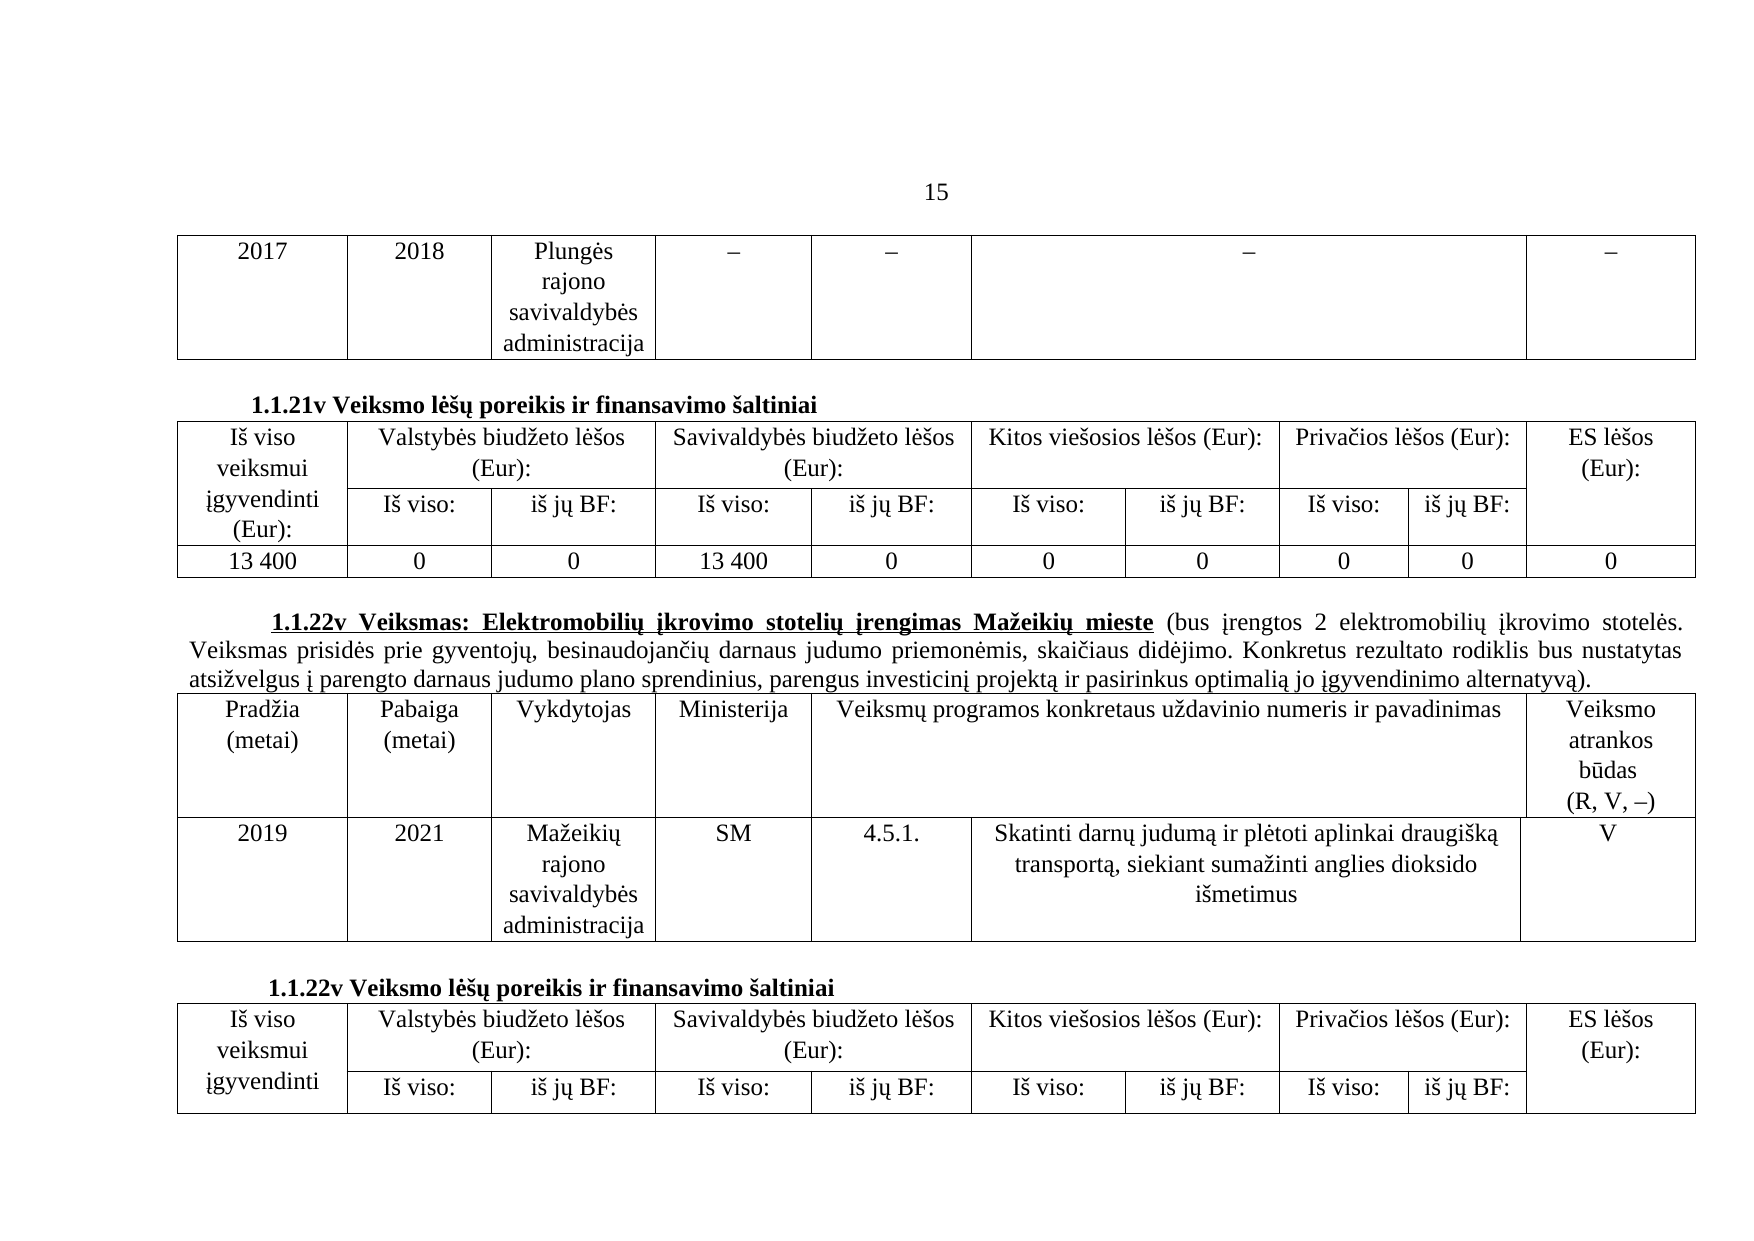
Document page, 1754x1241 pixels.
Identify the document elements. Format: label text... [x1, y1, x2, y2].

table_cell iš jų BF: [812, 1072, 971, 1113]
table_cell 1.1.22v Veiksmas: Elektromobilių įkrovimo stotelių įrengimas Mažeikių mieste (bus įrengtos 2 elektromobilių įkrovimo stotelės. Veiksmas prisidės prie gyventojų, besinaudojančių darnaus judumo priemonėmis, skaičiaus didėjimo. Konkretus rezultato rodiklis bus nustatytas atsižvelgus į parengto darnaus judumo plano sprendinius, parengus investicinį projektą ir pasirinkus optimalią jo įgyvendinimo alternatyvą). [178, 578, 1695, 693]
table_cell Savivaldybės biudžeto lėšos (Eur): [656, 422, 971, 488]
table_cell Kitos viešosios lėšos (Eur): [972, 422, 1279, 488]
table_cell 4.5.1. [812, 818, 971, 941]
table_cell V [1521, 818, 1695, 941]
table_cell Savivaldybės biudžeto lėšos (Eur): [656, 1004, 971, 1071]
table_cell Iš viso: [348, 1072, 491, 1113]
table_cell 0 [1126, 546, 1279, 577]
table_cell Iš viso: [656, 489, 811, 545]
table_cell iš jų BF: [492, 489, 655, 545]
table_cell Iš viso veiksmui įgyvendinti [178, 1004, 347, 1113]
table_cell 0 [812, 546, 971, 577]
table_cell Mažeikių rajono savivaldybės administracija [492, 818, 655, 941]
table_cell Vykdytojas [492, 694, 655, 817]
table_cell Privačios lėšos (Eur): [1280, 1004, 1526, 1071]
table_cell Pabaiga (metai) [348, 694, 491, 817]
table_cell Valstybės biudžeto lėšos (Eur): [348, 422, 655, 488]
table_cell Skatinti darnų judumą ir plėtoti aplinkai draugišką transportą, siekiant sumažinti anglies dioksido išmetimus [972, 818, 1520, 941]
table_cell – [812, 236, 971, 359]
table_cell Iš viso: [656, 1072, 811, 1113]
table_cell Iš viso: [348, 489, 491, 545]
table_cell 0 [1527, 546, 1695, 577]
table_cell 0 [1280, 546, 1408, 577]
table_cell Iš viso: [972, 1072, 1125, 1113]
table_cell 0 [1409, 546, 1526, 577]
table_cell iš jų BF: [1126, 1072, 1279, 1113]
table_cell iš jų BF: [1409, 489, 1526, 545]
table_cell – [656, 236, 811, 359]
table_cell 2019 [178, 818, 347, 941]
table_cell Iš viso: [1280, 1072, 1408, 1113]
table_cell Veiksmų programos konkretaus uždavinio numeris ir pavadinimas [812, 694, 1526, 817]
table_cell Pradžia (metai) [178, 694, 347, 817]
table_cell Iš viso veiksmui įgyvendinti (Eur): [178, 422, 347, 545]
table_cell iš jų BF: [812, 489, 971, 545]
table_cell 13 400 [178, 546, 347, 577]
table_cell iš jų BF: [1126, 489, 1279, 545]
table_cell iš jų BF: [492, 1072, 655, 1113]
table_cell ES lėšos (Eur): [1527, 1004, 1695, 1113]
table_cell Iš viso: [1280, 489, 1408, 545]
table_cell iš jų BF: [1409, 1072, 1526, 1113]
table_cell Plungės rajono savivaldybės administracija [492, 236, 655, 359]
table_cell Valstybės biudžeto lėšos (Eur): [348, 1004, 655, 1071]
table_cell SM [656, 818, 811, 941]
table_cell Ministerija [656, 694, 811, 817]
table_cell 2017 [178, 236, 347, 359]
table_cell Privačios lėšos (Eur): [1280, 422, 1526, 488]
table_cell Veiksmo atrankos būdas (R, V, –) [1527, 694, 1695, 817]
table_cell Iš viso: [972, 489, 1125, 545]
table_cell – [1527, 236, 1695, 359]
table_cell – [972, 236, 1526, 359]
table_cell 0 [348, 546, 491, 577]
table_cell 2018 [348, 236, 491, 359]
table_cell 0 [972, 546, 1125, 577]
table_cell 2021 [348, 818, 491, 941]
table_cell 1.1.21v Veiksmo lėšų poreikis ir finansavimo šaltiniai [178, 360, 1695, 421]
table_cell 1.1.22v Veiksmo lėšų poreikis ir finansavimo šaltiniai [178, 942, 1695, 1003]
table_cell 13 400 [656, 546, 811, 577]
table_cell ES lėšos (Eur): [1527, 422, 1695, 545]
table_cell 0 [492, 546, 655, 577]
table_cell Kitos viešosios lėšos (Eur): [972, 1004, 1279, 1071]
